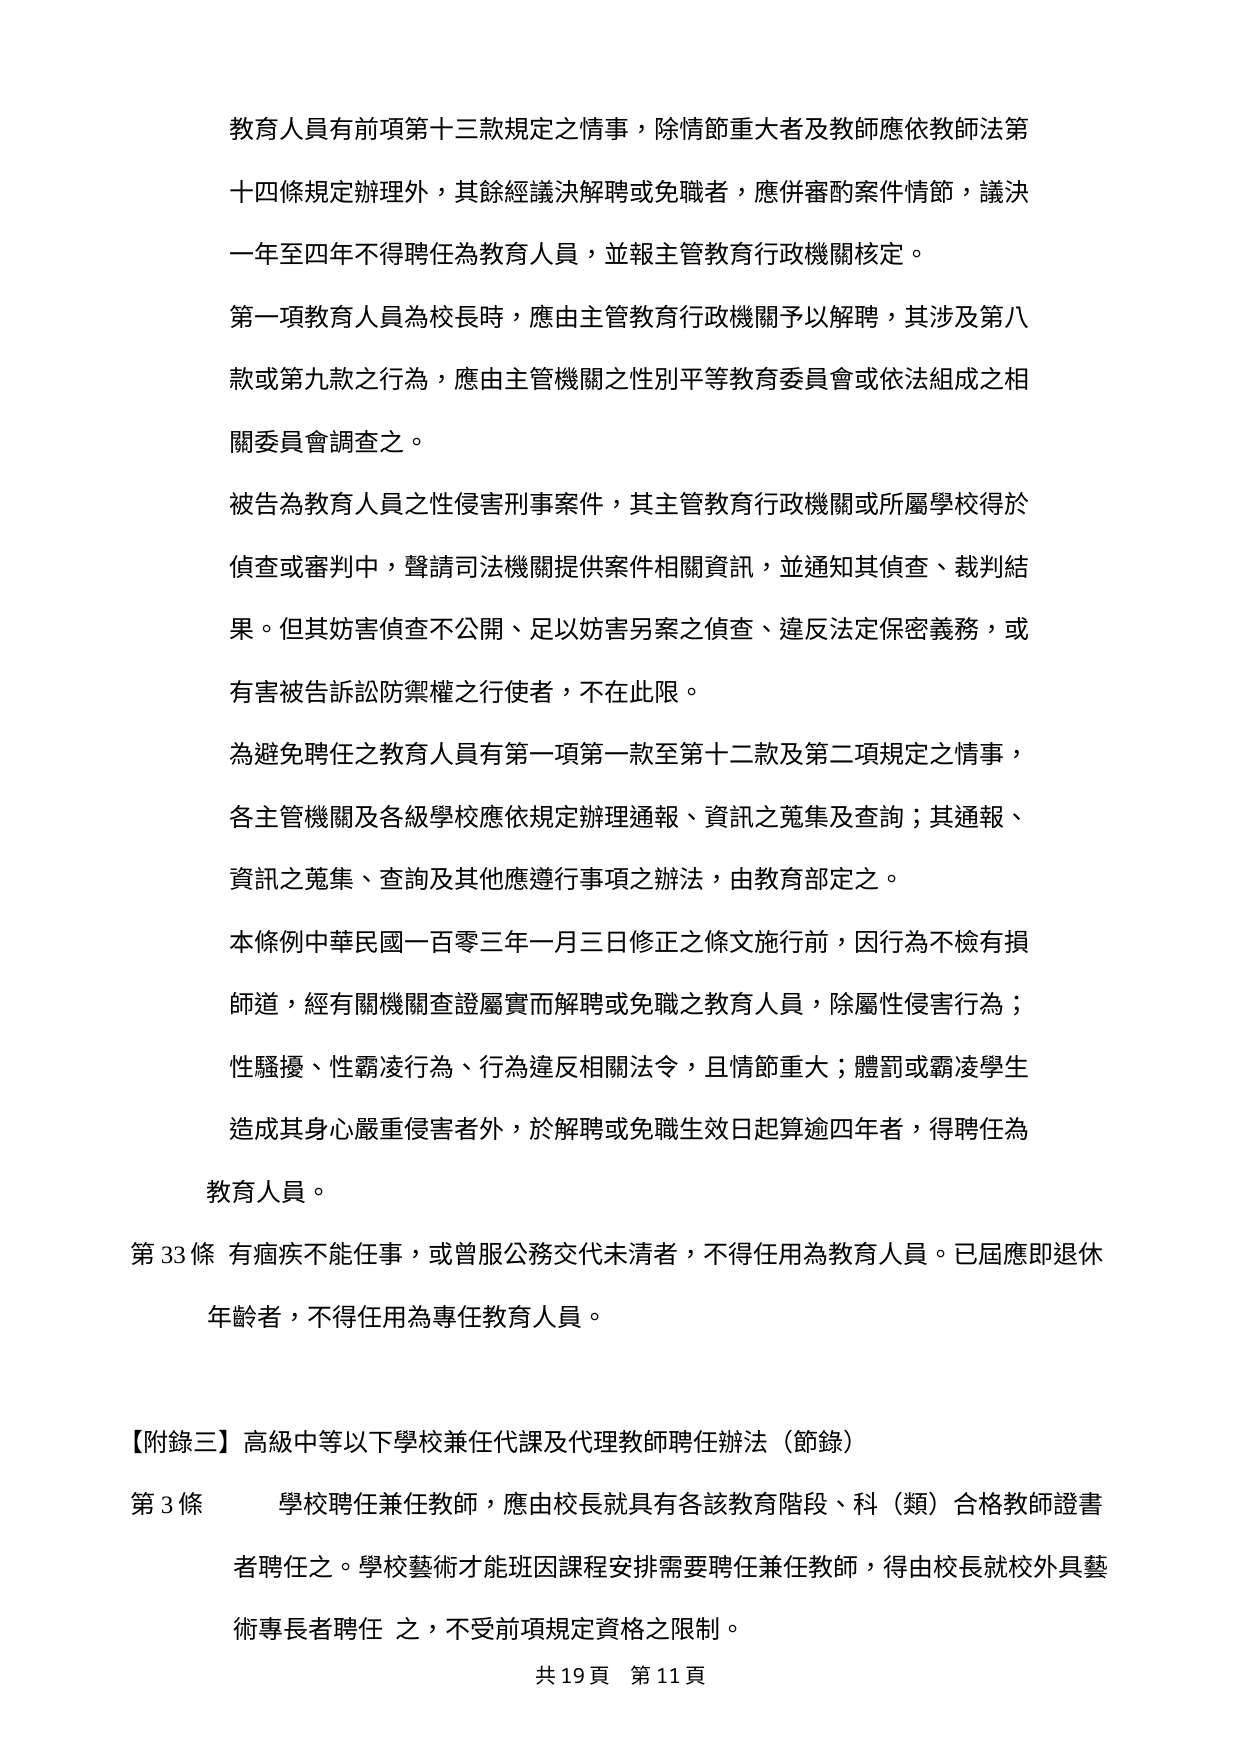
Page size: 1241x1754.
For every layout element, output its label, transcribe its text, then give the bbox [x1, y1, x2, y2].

text 各主管機關及各級學校應依規定辦理通報、資訊之蒐集及查詢；其通報、 [118, 773, 1122, 836]
text 資訊之蒐集、查詢及其他應遵行事項之辦法，由教育部定之。 [118, 836, 1122, 898]
text 為避免聘任之教育人員有第一項第一款至第十二款及第二項規定之情事， [118, 711, 1122, 773]
text 一年至四年不得聘任為教育人員，並報主管教育行政機關核定。 [118, 211, 1122, 273]
text 偵查或審判中，聲請司法機關提供案件相關資訊，並通知其偵查、裁判結 [118, 523, 1122, 586]
text 教育人員有前項第十三款規定之情事，除情節重大者及教師應依教師法第 [118, 86, 1122, 148]
text 性騷擾、性霸凌行為、行為違反相關法令，且情節重大；體罰或霸凌學生 [118, 1023, 1122, 1086]
text 本條例中華民國一百零三年一月三日修正之條文施行前，因行為不檢有損 [118, 898, 1122, 961]
text 款或第九款之行為，應由主管機關之性別平等教育委員會或依法組成之相 [118, 336, 1122, 398]
text 第一項教育人員為校長時，應由主管教育行政機關予以解聘，其涉及第八 [118, 273, 1122, 336]
text 教育人員。 [207, 1148, 1122, 1211]
text 有害被告訴訟防禦權之行使者，不在此限。 [118, 648, 1122, 711]
text 關委員會調查之。 [118, 398, 1122, 461]
text 師道，經有關機關查證屬實而解聘或免職之教育人員，除屬性侵害行為； [118, 961, 1122, 1023]
text 第33條 有痼疾不能任事，或曾服公務交代未清者，不得任用為教育人員。已屆應即退休年齡者，不得任用為專任教育人員。 [131, 1211, 1122, 1336]
text 造成其身心嚴重侵害者外，於解聘或免職生效日起算逾四年者，得聘任為 [118, 1086, 1122, 1148]
text 【附錄三】高級中等以下學校兼任代課及代理教師聘任辦法（節錄） [118, 1398, 1122, 1461]
text 果。但其妨害偵查不公開、足以妨害另案之偵查、違反法定保密義務，或 [118, 586, 1122, 648]
text 十四條規定辦理外，其餘經議決解聘或免職者，應併審酌案件情節，議決 [118, 148, 1122, 211]
text 第3條 學校聘任兼任教師，應由校長就具有各該教育階段、科（類）合格教師證書者聘任之。學校藝術才能班因課程安排需要聘任兼任教師，得由校長就校外具藝術專長者聘任 之，不受前項規定資格之限制。 [131, 1461, 1122, 1648]
text 被告為教育人員之性侵害刑事案件，其主管教育行政機關或所屬學校得於 [118, 461, 1122, 523]
